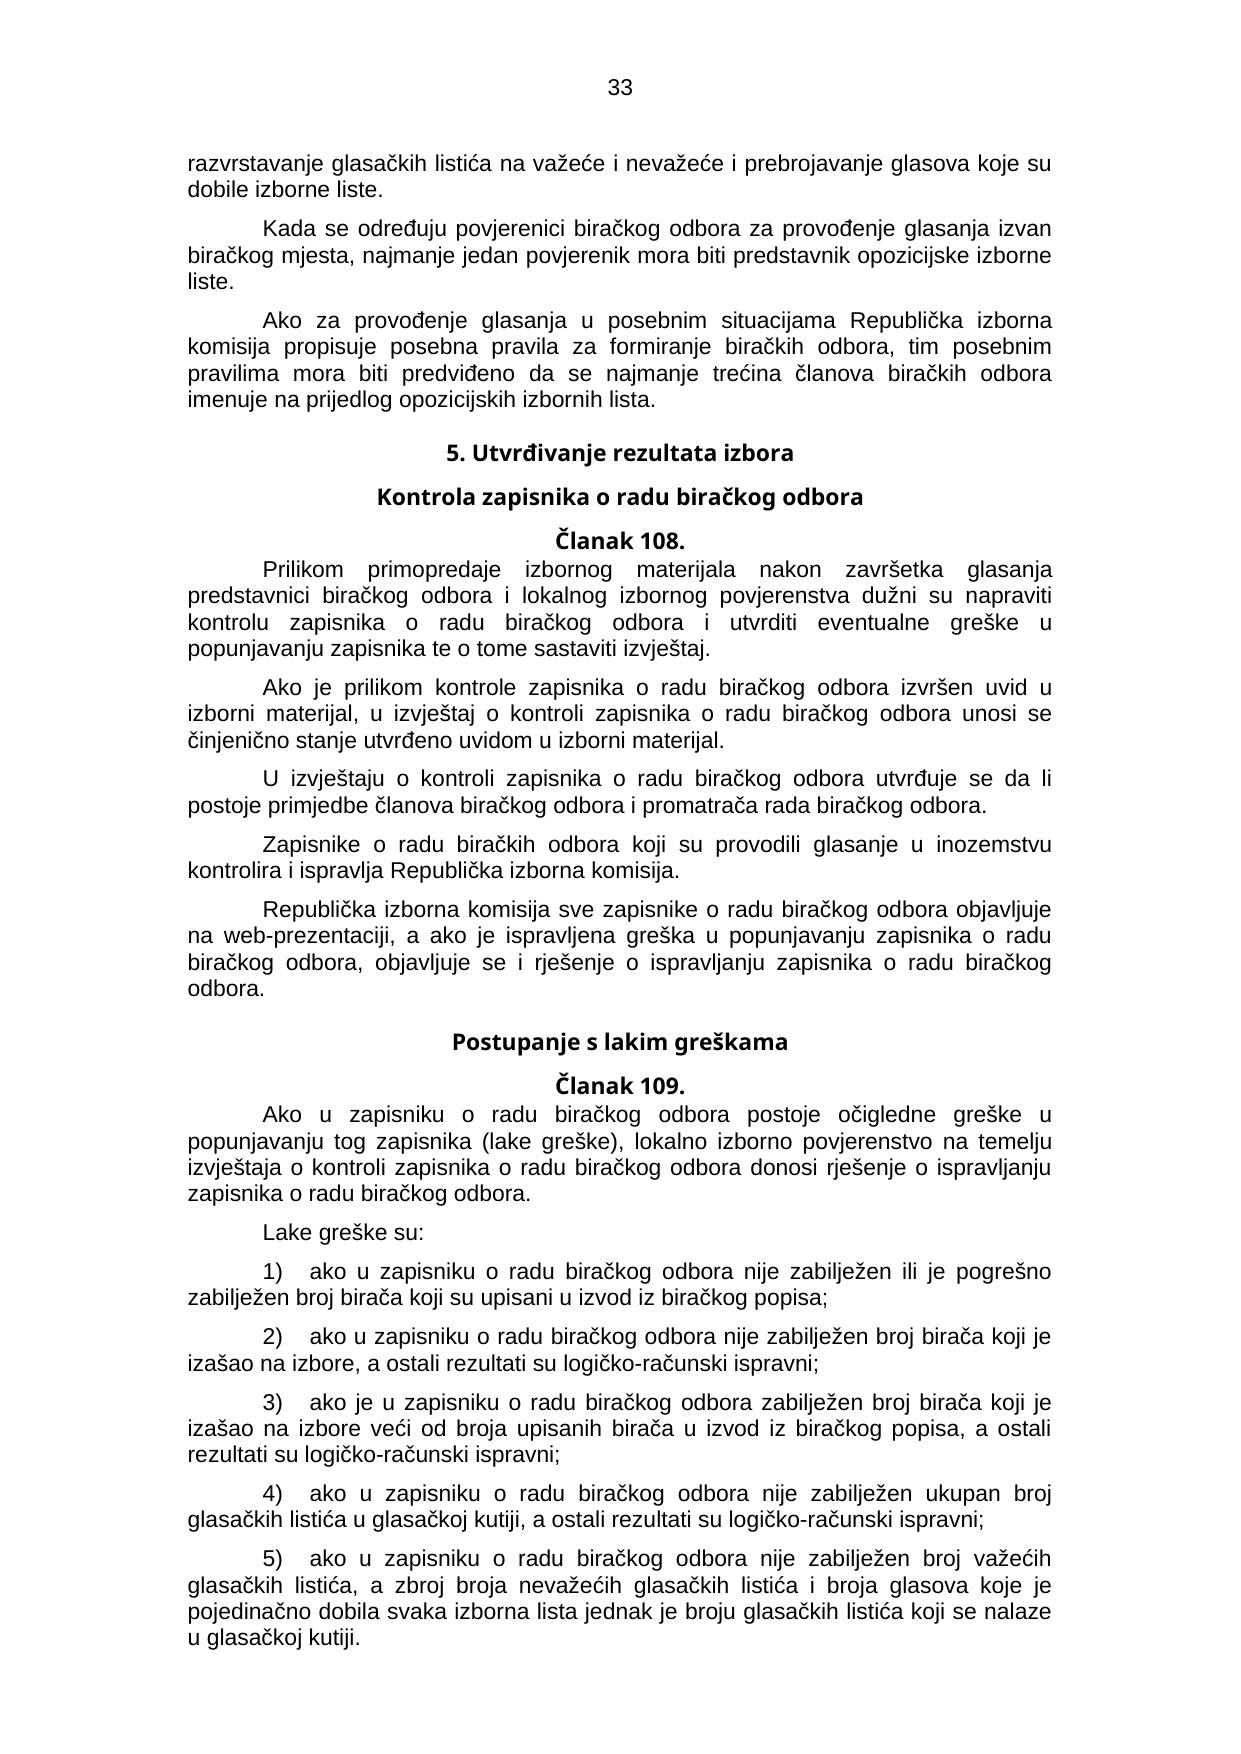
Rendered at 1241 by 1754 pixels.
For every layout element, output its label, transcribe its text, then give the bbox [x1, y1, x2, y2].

text 5. Utvrđivanje rezultata izbora [262, 437, 978, 468]
text Kontrola zapisnika o radu biračkog odbora [262, 481, 978, 512]
text Ako je prilikom kontrole zapisnika o radu biračkog odbora izvršen uvid u izborni materijal, u izvještaj o kontroli zapisnika o radu biračkog odbora unosi se činjenično stanje utvrđeno uvidom u izborni materijal. [187, 674, 1053, 753]
text 2) ako u zapisniku o radu biračkog odbora nije zabilježen broj birača koji je izašao na izbore, a ostali rezultati su logičko-računski ispravni; [187, 1323, 1053, 1376]
text Članak 109. [262, 1070, 978, 1101]
text Članak 108. [262, 525, 978, 556]
text Lake greške su: [187, 1219, 1053, 1246]
text Zapisnike o radu biračkih odbora koji su provodili glasanje u inozemstvu kontrolira i ispravlja Republička izborna komisija. [187, 831, 1053, 883]
text 1) ako u zapisniku o radu biračkog odbora nije zabilježen ili je pogrešno zabilježen broj birača koji su upisani u izvod iz biračkog popisa; [187, 1258, 1053, 1311]
text 5) ako u zapisniku o radu biračkog odbora nije zabilježen broj važećih glasačkih listića, a zbroj broja nevažećih glasačkih listića i broja glasova koje je pojedinačno dobila svaka izborna lista jednak je broju glasačkih listića koji se nalaze u glasačkoj kutiji. [187, 1545, 1053, 1651]
text razvrstavanje glasačkih listića na važeće i nevažeće i prebrojavanje glasova koje su dobile izborne liste. [187, 150, 1053, 203]
text U izvještaju o kontroli zapisnika o radu biračkog odbora utvrđuje se da li postoje primjedbe članova biračkog odbora i promatrača rada biračkog odbora. [187, 765, 1053, 818]
text 4) ako u zapisniku o radu biračkog odbora nije zabilježen ukupan broj glasačkih listića u glasačkoj kutiji, a ostali rezultati su logičko-računski ispravni; [187, 1480, 1053, 1533]
text Prilikom primopredaje izbornog materijala nakon završetka glasanja predstavnici biračkog odbora i lokalnog izbornog povjerenstva dužni su napraviti kontrolu zapisnika o radu biračkog odbora i utvrditi eventualne greške u popunjavanju zapisnika te o tome sastaviti izvještaj. [187, 556, 1053, 661]
text Postupanje s lakim greškama [262, 1026, 978, 1057]
text Kada se određuju povjerenici biračkog odbora za provođenje glasanja izvan biračkog mjesta, najmanje jedan povjerenik mora biti predstavnik opozicijske izborne liste. [187, 215, 1053, 294]
text Ako u zapisniku o radu biračkog odbora postoje očigledne greške u popunjavanju tog zapisnika (lake greške), lokalno izborno povjerenstvo na temelju izvještaja o kontroli zapisnika o radu biračkog odbora donosi rješenje o ispravljanju zapisnika o radu biračkog odbora. [187, 1101, 1053, 1207]
text Republička izborna komisija sve zapisnike o radu biračkog odbora objavljuje na web-prezentaciji, a ako je ispravljena greška u popunjavanju zapisnika o radu biračkog odbora, objavljuje se i rješenje o ispravljanju zapisnika o radu biračkog odbora. [187, 896, 1053, 1001]
text 3) ako je u zapisniku o radu biračkog odbora zabilježen broj birača koji je izašao na izbore veći od broja upisanih birača u izvod iz biračkog popisa, a ostali rezultati su logičko-računski ispravni; [187, 1388, 1053, 1467]
text Ako za provođenje glasanja u posebnim situacijama Republička izborna komisija propisuje posebna pravila za formiranje biračkih odbora, tim posebnim pravilima mora biti predviđeno da se najmanje trećina članova biračkih odbora imenuje na prijedlog opozicijskih izbornih lista. [187, 307, 1053, 412]
